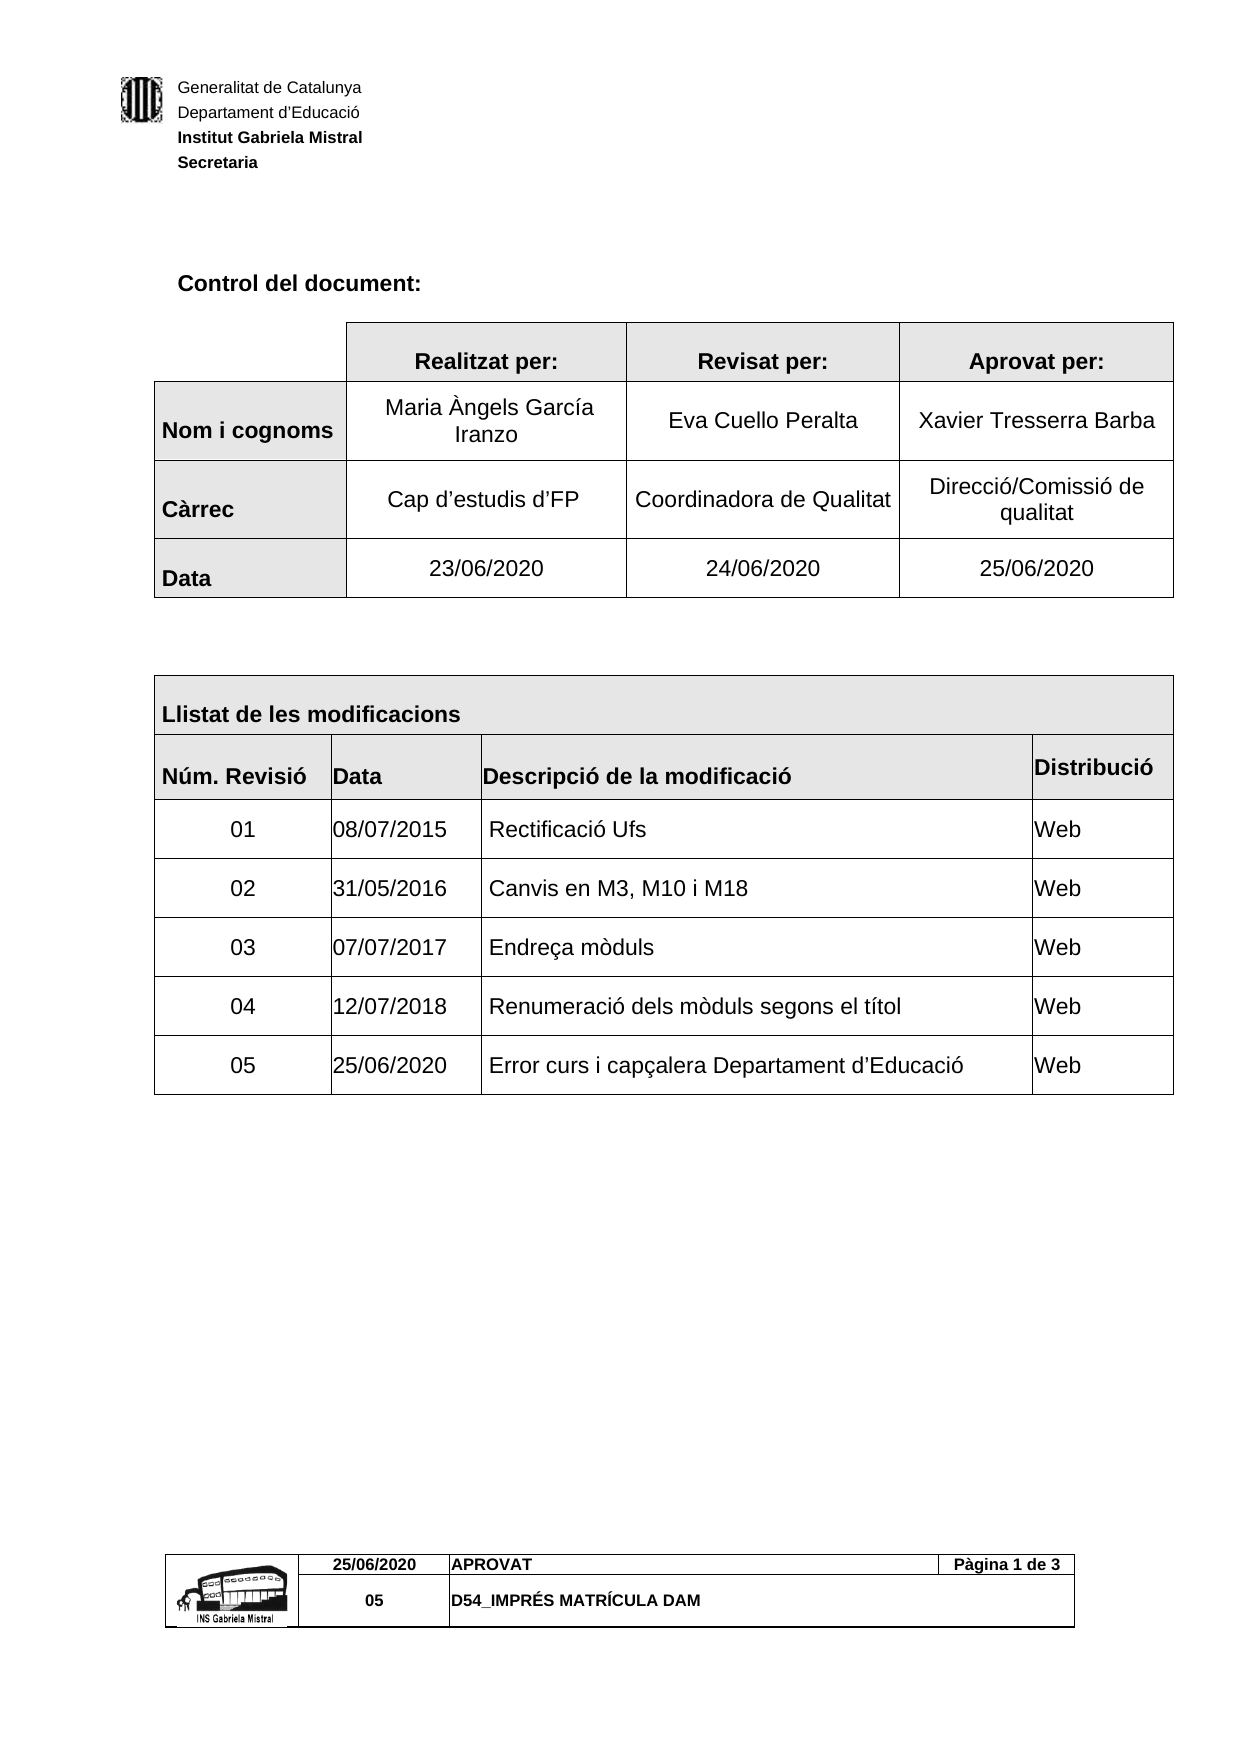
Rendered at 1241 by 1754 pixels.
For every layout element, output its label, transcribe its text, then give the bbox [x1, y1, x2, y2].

picture [176, 1555, 288, 1627]
table_cell Error curs i capçalera Departament d’Educació [482, 1036, 1032, 1094]
table_cell 02 [155, 859, 331, 917]
table_cell Maria Àngels García Iranzo [347, 382, 626, 459]
picture [121, 77, 163, 124]
table_cell 03 [155, 918, 331, 976]
table_cell 12/07/2018 [332, 977, 481, 1035]
table_cell Descripció de la modificació [482, 735, 1032, 799]
table_cell Endreça mòduls [482, 918, 1032, 976]
table_cell Renumeració dels mòduls segons el títol [482, 977, 1032, 1035]
table_cell Rectificació Ufs [482, 800, 1032, 858]
table_cell Web [1033, 800, 1173, 858]
table_cell Web [1033, 977, 1173, 1035]
table_cell 01 [155, 800, 331, 858]
table_header Realitzat per: [347, 323, 626, 381]
table_cell 08/07/2015 [332, 800, 481, 858]
table_cell Data [332, 735, 481, 799]
table_cell Eva Cuello Peralta [627, 382, 899, 459]
table_header Aprovat per: [900, 323, 1173, 381]
table_cell 24/06/2020 [627, 539, 899, 597]
text Control del document: [177, 270, 1151, 297]
table_cell 07/07/2017 [332, 918, 481, 976]
table_cell 05 [155, 1036, 331, 1094]
table_cell 25/06/2020 [332, 1036, 481, 1094]
table_header Revisat per: [627, 323, 899, 381]
table_cell Canvis en M3, M10 i M18 [482, 859, 1032, 917]
table_cell 04 [155, 977, 331, 1035]
table_cell Web [1033, 1036, 1173, 1094]
table_cell Nom i cognoms [155, 382, 346, 459]
table_cell Distribució [1033, 735, 1173, 799]
table_header Llistat de les modificacions [155, 676, 1173, 734]
table_cell Núm. Revisió [155, 735, 331, 799]
table_cell Web [1033, 918, 1173, 976]
table_cell Cap d’estudis d’FP [347, 461, 626, 538]
table_cell Web [1033, 859, 1173, 917]
table_cell Direcció/Comissió de qualitat [900, 461, 1173, 538]
table_cell Data [155, 539, 346, 597]
table_cell Càrrec [155, 461, 346, 538]
table_cell 23/06/2020 [347, 539, 626, 597]
table_cell Coordinadora de Qualitat [627, 461, 899, 538]
table_cell 31/05/2016 [332, 859, 481, 917]
table_cell Xavier Tresserra Barba [900, 382, 1173, 459]
table_header [154, 322, 346, 381]
table_cell 25/06/2020 [900, 539, 1173, 597]
